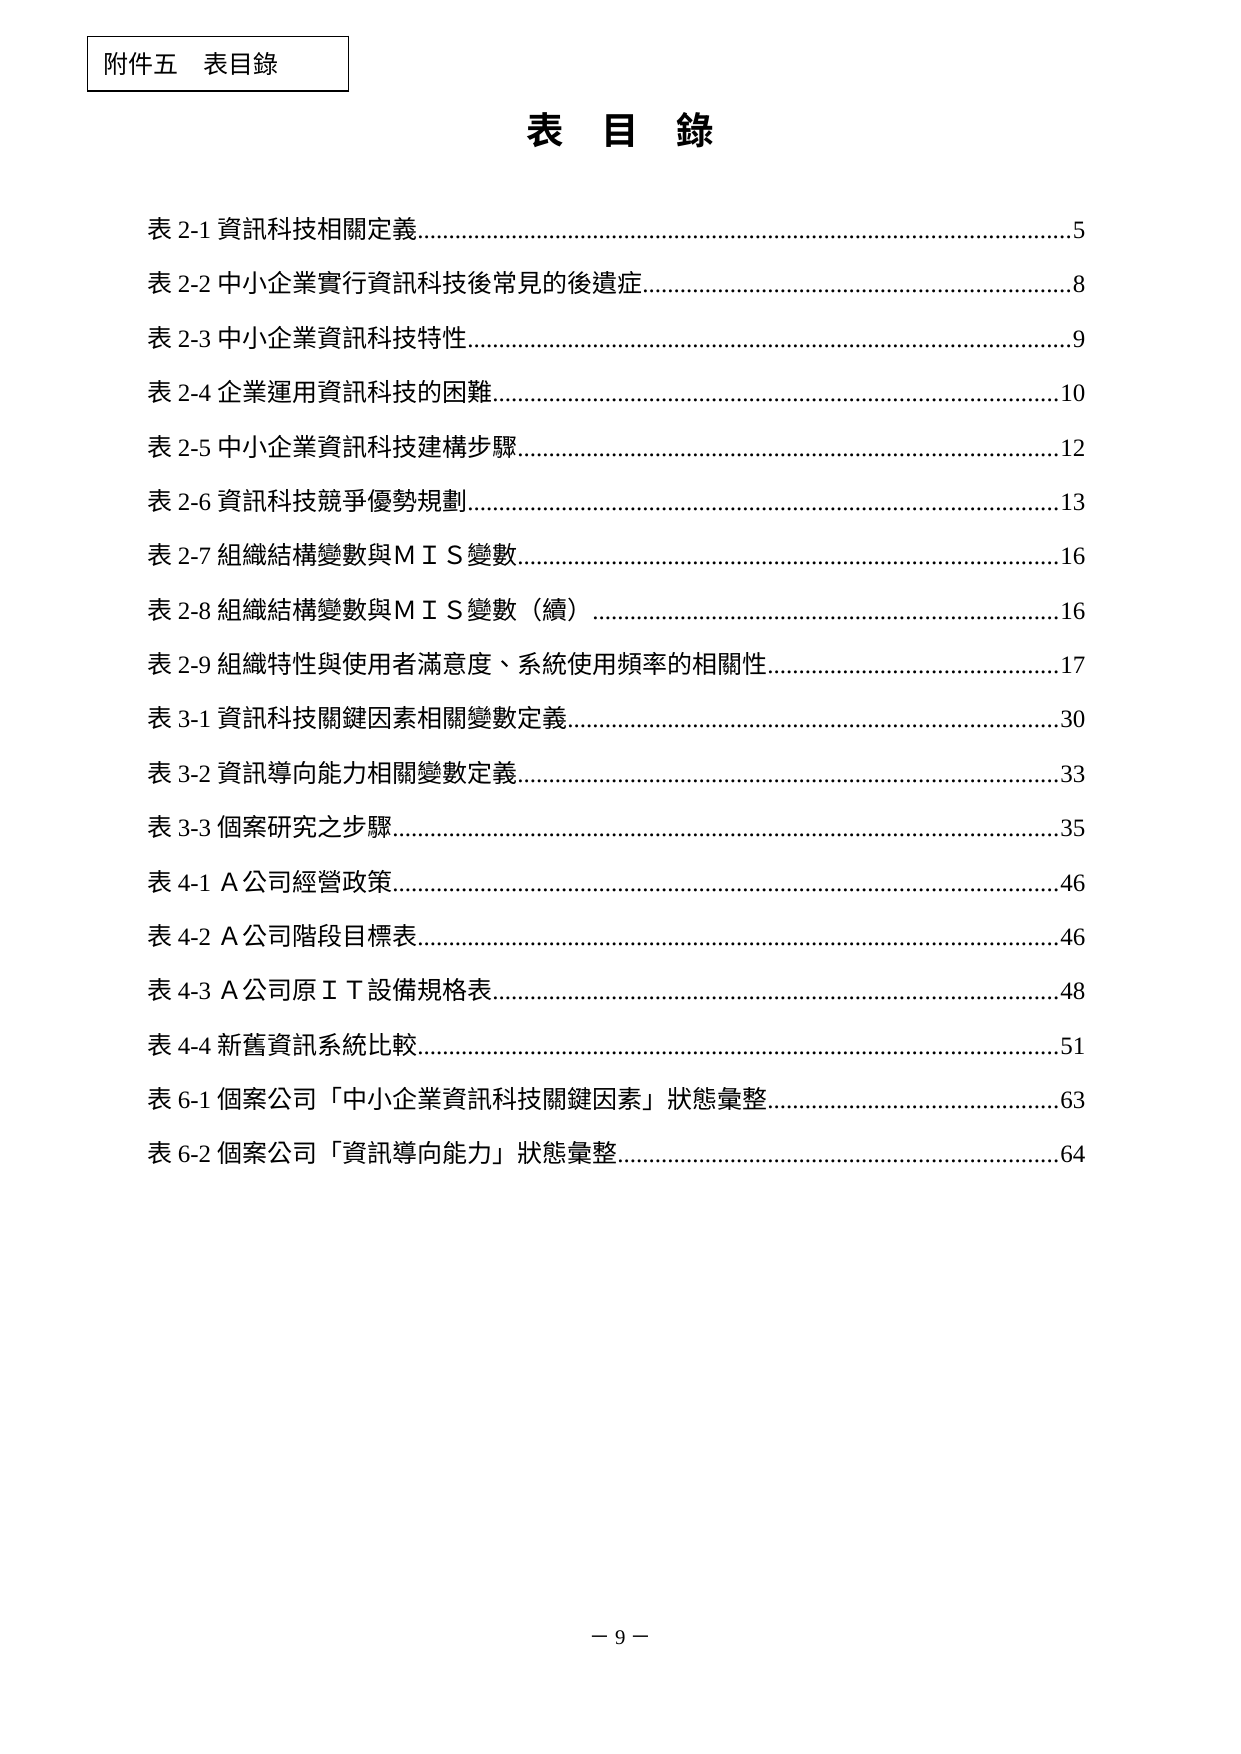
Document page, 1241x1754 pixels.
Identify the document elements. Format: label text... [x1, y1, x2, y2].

text 表 目 錄 [148, 101, 1092, 155]
text 表2-6 資訊科技競爭優勢規劃 13 [148, 481, 1092, 518]
text 附件五 表目錄 [103, 44, 333, 81]
text 表4-4 新舊資訊系統比較 51 [148, 1025, 1092, 1061]
text 表3-2 資訊導向能力相關變數定義 33 [148, 753, 1092, 789]
text 表2-2 中小企業實行資訊科技後常見的後遺症 8 [148, 264, 1092, 300]
text 表6-2 個案公司「資訊導向能力」狀態彙整 64 [148, 1134, 1092, 1170]
text 表6-1 個案公司「中小企業資訊科技關鍵因素」狀態彙整 63 [148, 1079, 1092, 1116]
text 表2-4 企業運用資訊科技的困難 10 [148, 373, 1092, 409]
text 表4-2 Ａ公司階段目標表 46 [148, 916, 1092, 953]
text [88, 37, 348, 90]
text 表2-8 組織結構變數與ＭＩＳ變數（續） 16 [148, 590, 1092, 626]
text 表2-3 中小企業資訊科技特性 9 [148, 318, 1092, 354]
text 表2-5 中小企業資訊科技建構步驟 12 [148, 427, 1092, 463]
text 表2-7 組織結構變數與ＭＩＳ變數 16 [148, 536, 1092, 572]
text 表4-1 Ａ公司經營政策 46 [148, 862, 1092, 898]
text 表2-9 組織特性與使用者滿意度、系統使用頻率的相關性 17 [148, 644, 1092, 681]
text 表3-1 資訊科技關鍵因素相關變數定義 30 [148, 699, 1092, 735]
text 表3-3 個案研究之步驟 35 [148, 808, 1092, 844]
text 表4-3 Ａ公司原ＩＴ設備規格表 48 [148, 971, 1092, 1007]
text 表2-1 資訊科技相關定義 5 [148, 209, 1092, 246]
